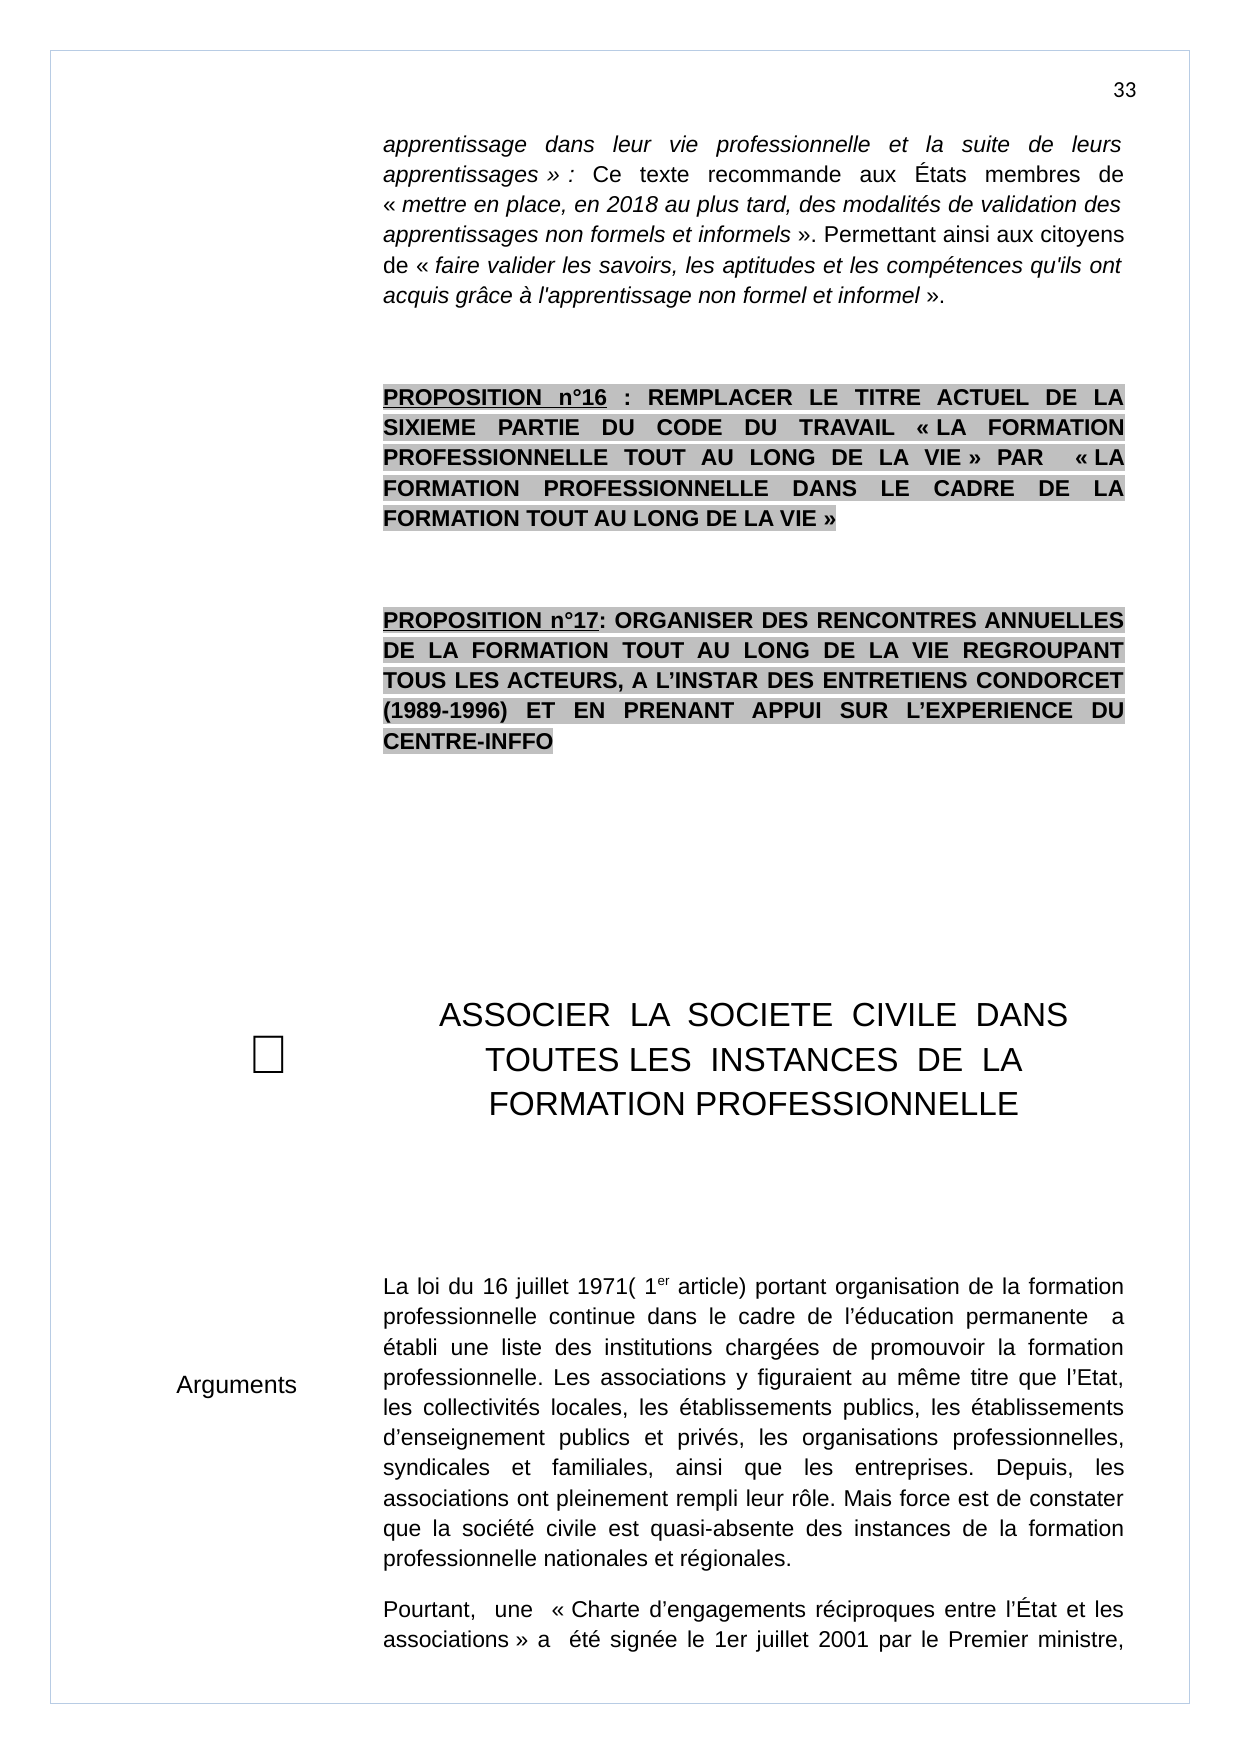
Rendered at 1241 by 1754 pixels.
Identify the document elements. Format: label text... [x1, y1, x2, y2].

table_cell apprentissage dans leur vie professionnelle et la suite de leurs apprentissages » : Ce texte recommande aux États membres de « mettre en place, en 2018 au plus tard, des modalités de validation des apprentissages non formels et informels ». Permettant ainsi aux citoyens de « faire valider les savoirs, les aptitudes et les compétences qu'ils ont acquis grâce à l'apprentissage non formel et informel ». PROPOSITION n°16 : REMPLACER LE TITRE ACTUEL DE LA SIXIEME PARTIE DU CODE DU TRAVAIL « LA FORMATION PROFESSIONNELLE TOUT AU LONG DE LA VIE » PAR « LA FORMATION PROFESSIONNELLE DANS LE CADRE DE LA FORMATION TOUT AU LONG DE LA VIE » PROPOSITION n°17: ORGANISER DES RENCONTRES ANNUELLES DE LA FORMATION TOUT AU LONG DE LA VIE REGROUPANT TOUS LES ACTEURS, A L’INSTAR DES ENTRETIENS CONDORCET (1989-1996) ET EN PRENANT APPUI SUR L’EXPERIENCE DU CENTRE-INFFO [372, 131, 1136, 828]
table_header ASSOCIER LA SOCIETE CIVILE DANS TOUTES LES INSTANCES DE LA FORMATION PROFESSIONNELLE [372, 930, 1136, 1208]
table_cell Arguments [165, 1208, 372, 1652]
table_cell [165, 131, 372, 828]
table_header  [165, 930, 372, 1208]
table_cell La loi du 16 juillet 1971( 1er article) portant organisation de la formation professionnelle continue dans le cadre de l’éducation permanente a établi une liste des institutions chargées de promouvoir la formation professionnelle. Les associations y figuraient au même titre que l’Etat, les collectivités locales, les établissements publics, les établissements d’enseignement publics et privés, les organisations professionnelles, syndicales et familiales, ainsi que les entreprises. Depuis, les associations ont pleinement rempli leur rôle. Mais force est de constater que la société civile est quasi-absente des instances de la formation professionnelle nationales et régionales. Pourtant, une « Charte d’engagements réciproques entre l’État et les associations » a été signée le 1er juillet 2001 par le Premier ministre, [372, 1208, 1136, 1652]
